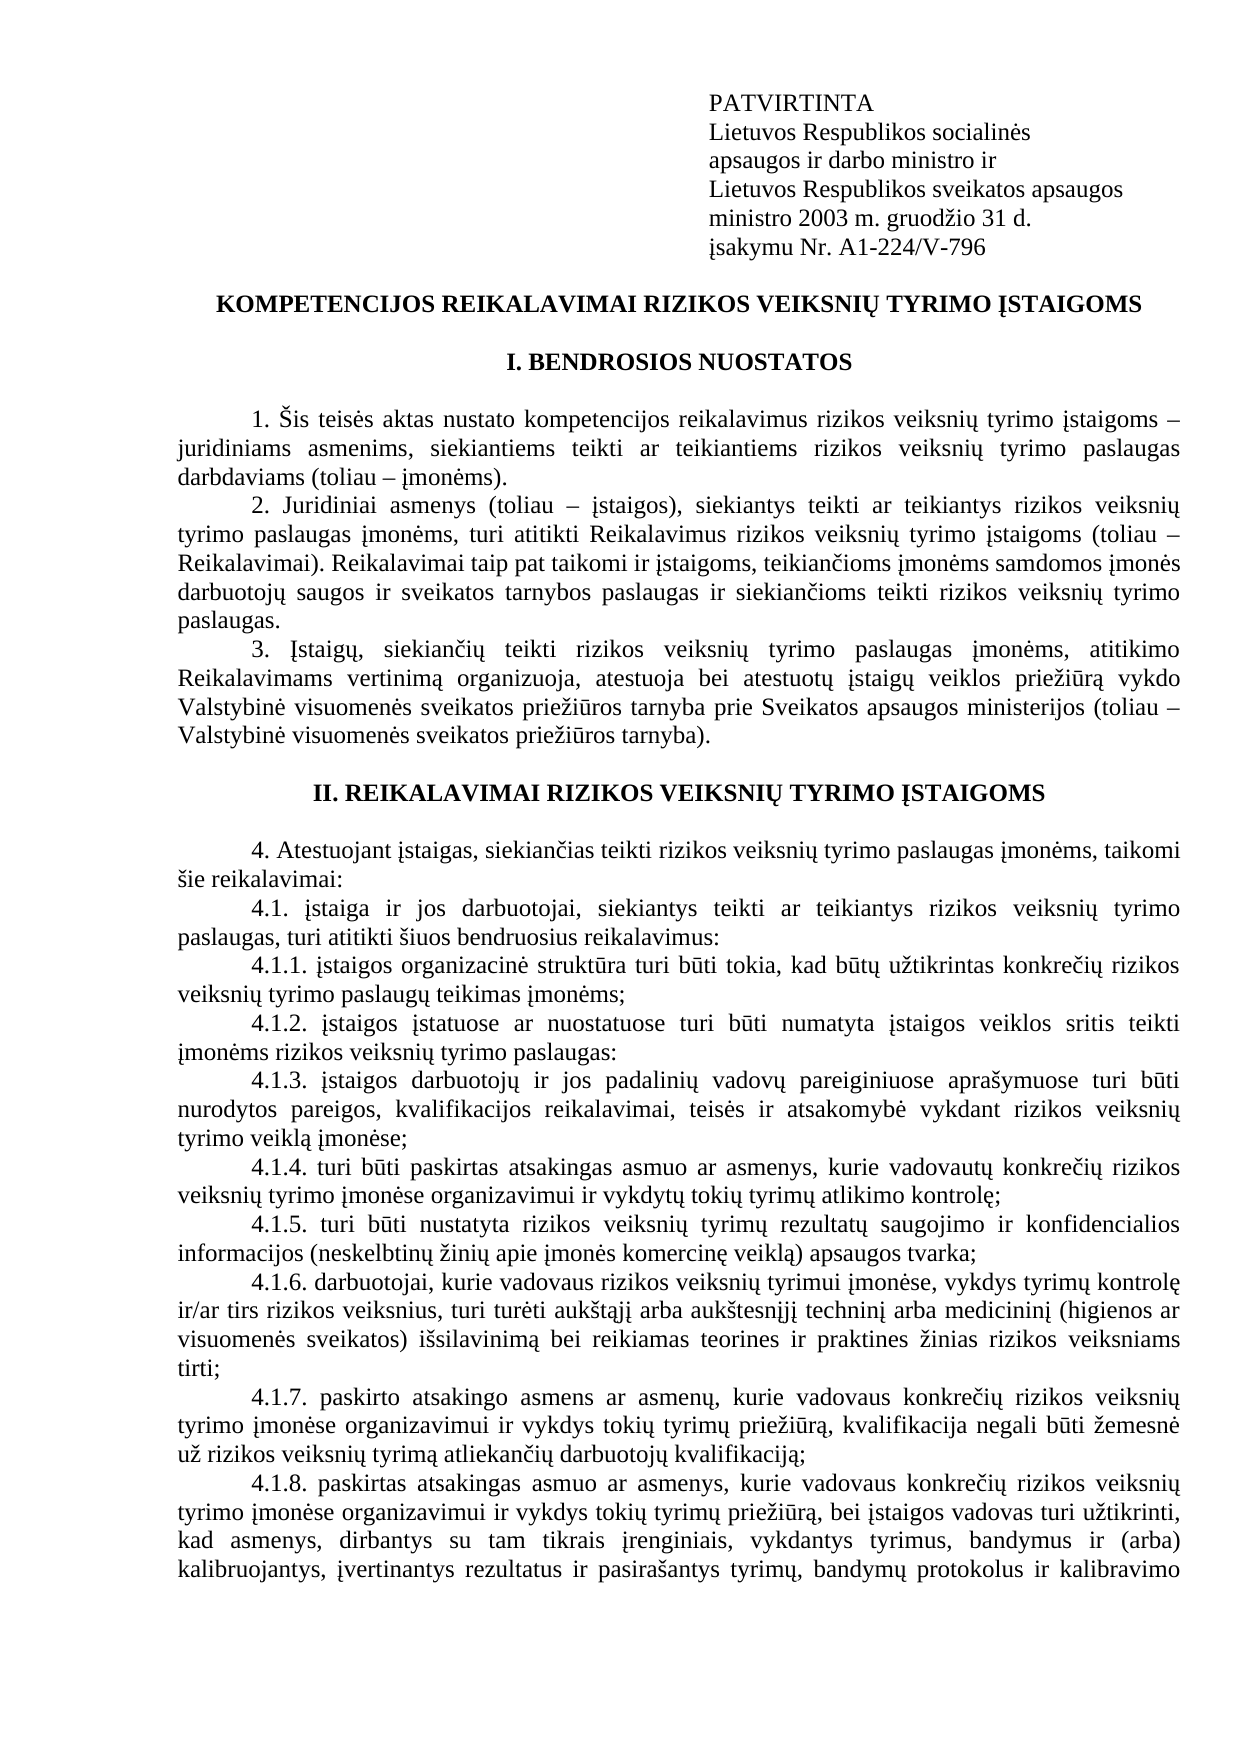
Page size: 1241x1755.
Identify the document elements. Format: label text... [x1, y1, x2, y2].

text 4.1.2. įstaigos įstatuose ar nuostatuose turi būti numatyta įstaigos veiklos sritis teikti įmonėms rizikos veiksnių tyrimo paslaugas: [177, 1008, 1181, 1065]
text 4. Atestuojant įstaigas, siekiančias teikti rizikos veiksnių tyrimo paslaugas įmonėms, taikomi šie reikalavimai: [177, 835, 1181, 893]
text KOMPETENCIJOS REIKALAVIMAI RIZIKOS VEIKSNIŲ TYRIMO ĮSTAIGOMS [177, 289, 1181, 318]
text įsakymu Nr. A1-224/V-796 [177, 232, 1181, 260]
text 2. Juridiniai asmenys (toliau – įstaigos), siekiantys teikti ar teikiantys rizikos veiksnių tyrimo paslaugas įmonėms, turi atitikti Reikalavimus rizikos veiksnių tyrimo įstaigoms (toliau – Reikalavimai). Reikalavimai taip pat taikomi ir įstaigoms, teikiančioms įmonėms samdomos įmonės darbuotojų saugos ir sveikatos tarnybos paslaugas ir siekiančioms teikti rizikos veiksnių tyrimo paslaugas. [177, 490, 1181, 634]
text I. BENDROSIOS NUOSTATOS [177, 347, 1181, 375]
text ministro 2003 m. gruodžio 31 d. [177, 203, 1181, 232]
text Lietuvos Respublikos socialinės [177, 117, 1181, 145]
text II. REIKALAVIMAI RIZIKOS VEIKSNIŲ TYRIMO Įstaigoms [177, 778, 1181, 807]
text 1. Šis teisės aktas nustato kompetencijos reikalavimus rizikos veiksnių tyrimo įstaigoms – juridiniams asmenims, siekiantiems teikti ar teikiantiems rizikos veiksnių tyrimo paslaugas darbdaviams (toliau – įmonėms). [177, 404, 1181, 490]
text 4.1. įstaiga ir jos darbuotojai, siekiantys teikti ar teikiantys rizikos veiksnių tyrimo paslaugas, turi atitikti šiuos bendruosius reikalavimus: [177, 893, 1181, 950]
text apsaugos ir darbo ministro ir [177, 145, 1181, 174]
text 4.1.1. įstaigos organizacinė struktūra turi būti tokia, kad būtų užtikrintas konkrečių rizikos veiksnių tyrimo paslaugų teikimas įmonėms; [177, 950, 1181, 1008]
text 4.1.4. turi būti paskirtas atsakingas asmuo ar asmenys, kurie vadovautų konkrečių rizikos veiksnių tyrimo įmonėse organizavimui ir vykdytų tokių tyrimų atlikimo kontrolę; [177, 1152, 1181, 1209]
text PATVIRTINTA [177, 88, 1181, 117]
text 4.1.5. turi būti nustatyta rizikos veiksnių tyrimų rezultatų saugojimo ir konfidencialios informacijos (neskelbtinų žinių apie įmonės komercinę veiklą) apsaugos tvarka; [177, 1209, 1181, 1267]
text 3. Įstaigų, siekiančių teikti rizikos veiksnių tyrimo paslaugas įmonėms, atitikimo Reikalavimams vertinimą organizuoja, atestuoja bei atestuotų įstaigų veiklos priežiūrą vykdo Valstybinė visuomenės sveikatos priežiūros tarnyba prie Sveikatos apsaugos ministerijos (toliau – Valstybinė visuomenės sveikatos priežiūros tarnyba). [177, 634, 1181, 749]
text 4.1.3. įstaigos darbuotojų ir jos padalinių vadovų pareiginiuose aprašymuose turi būti nurodytos pareigos, kvalifikacijos reikalavimai, teisės ir atsakomybė vykdant rizikos veiksnių tyrimo veiklą įmonėse; [177, 1065, 1181, 1152]
text 4.1.8. paskirtas atsakingas asmuo ar asmenys, kurie vadovaus konkrečių rizikos veiksnių tyrimo įmonėse organizavimui ir vykdys tokių tyrimų priežiūrą, bei įstaigos vadovas turi užtikrinti, kad asmenys, dirbantys su tam tikrais įrenginiais, vykdantys tyrimus, bandymus ir (arba) kalibruojantys, įvertinantys rezultatus ir pasirašantys tyrimų, bandymų protokolus ir kalibravimo [177, 1468, 1181, 1583]
text Lietuvos Respublikos sveikatos apsaugos [177, 174, 1181, 203]
text 4.1.7. paskirto atsakingo asmens ar asmenų, kurie vadovaus konkrečių rizikos veiksnių tyrimo įmonėse organizavimui ir vykdys tokių tyrimų priežiūrą, kvalifikacija negali būti žemesnė už rizikos veiksnių tyrimą atliekančių darbuotojų kvalifikaciją; [177, 1382, 1181, 1468]
text 4.1.6. darbuotojai, kurie vadovaus rizikos veiksnių tyrimui įmonėse, vykdys tyrimų kontrolę ir/ar tirs rizikos veiksnius, turi turėti aukštąjį arba aukštesnįjį techninį arba medicininį (higienos ar visuomenės sveikatos) išsilavinimą bei reikiamas teorines ir praktines žinias rizikos veiksniams tirti; [177, 1267, 1181, 1382]
